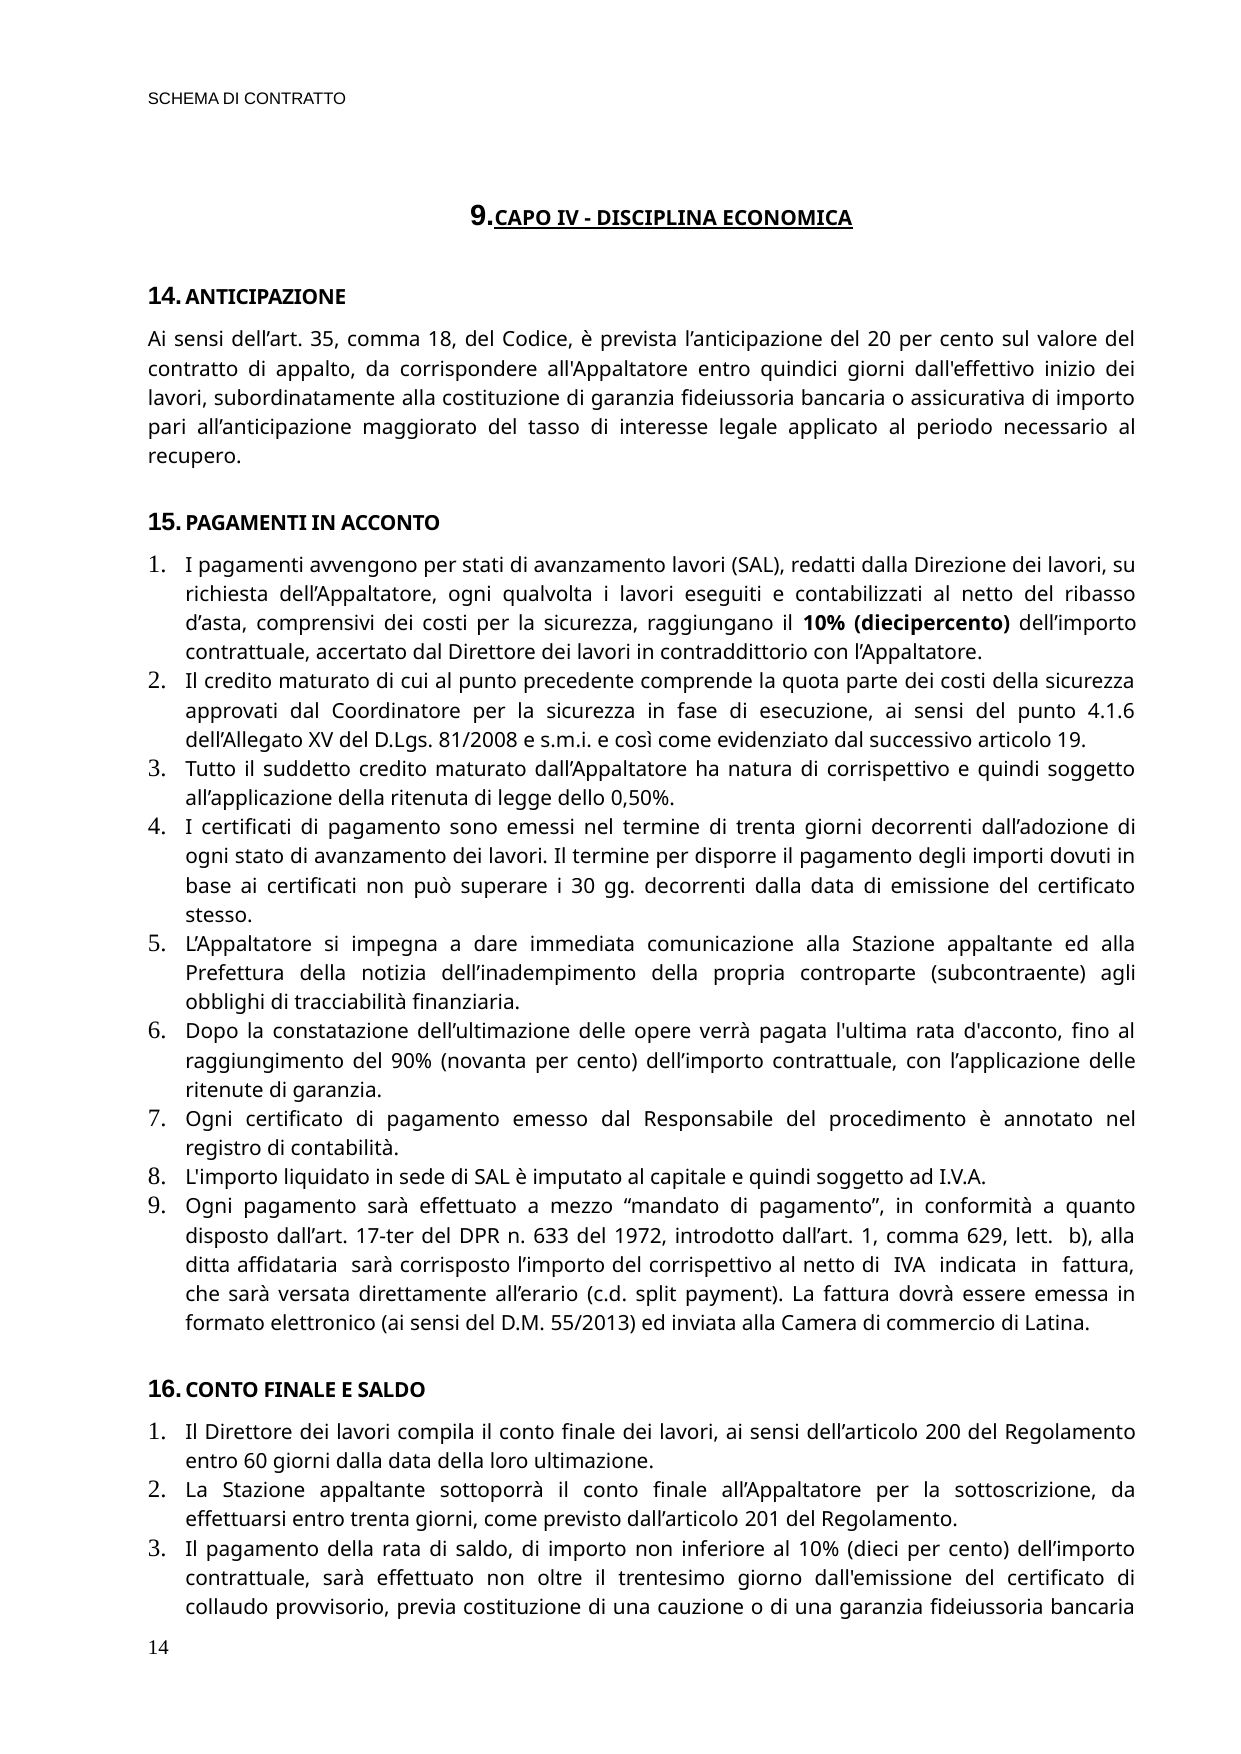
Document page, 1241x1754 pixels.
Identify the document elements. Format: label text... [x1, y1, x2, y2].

list Dopo la constatazione dell’ultimazione delle opere verrà pagata l'ultima rata d'acconto, fino al raggiungimento del 90% (novanta per cento) dell’importo contrattuale, con l’applicazione delle ritenute di garanzia. [148, 1016, 1137, 1103]
list I pagamenti avvengono per stati di avanzamento lavori (SAL), redatti dalla Direzione dei lavori, su richiesta dell’Appaltatore, ogni qualvolta i lavori eseguiti e contabilizzati al netto del ribasso d’asta, comprensivi dei costi per la sicurezza, raggiungano il 10% (diecipercento) dell’importo contrattuale, accertato dal Direttore dei lavori in contraddittorio con l’Appaltatore. [148, 549, 1137, 666]
list L'importo liquidato in sede di SAL è imputato al capitale e quindi soggetto ad I.V.A. [148, 1161, 1137, 1191]
list Ogni pagamento sarà effettuato a mezzo “mandato di pagamento”, in conformità a quanto disposto dall’art. 17-ter del DPR n. 633 del 1972, introdotto dall’art. 1, comma 629, lett. b), alla ditta affidataria sarà corrisposto l’importo del corrispettivo al netto di IVA indicata in fattura, che sarà versata direttamente all’erario (c.d. split payment). La fattura dovrà essere emessa in formato elettronico (ai sensi del D.M. 55/2013) ed inviata alla Camera di commercio di Latina. [148, 1191, 1137, 1336]
list I certificati di pagamento sono emessi nel termine di trenta giorni decorrenti dall’adozione di ogni stato di avanzamento dei lavori. Il termine per disporre il pagamento degli importi dovuti in base ai certificati non può superare i 30 gg. decorrenti dalla data di emissione del certificato stesso. [148, 811, 1137, 928]
list Il pagamento della rata di saldo, di importo non inferiore al 10% (dieci per cento) dell’importo contrattuale, sarà effettuato non oltre il trentesimo giorno dall'emissione del certificato di collaudo provvisorio, previa costituzione di una cauzione o di una garanzia fideiussoria bancaria [148, 1533, 1137, 1620]
list Il credito maturato di cui al punto precedente comprende la quota parte dei costi della sicurezza approvati dal Coordinatore per la sicurezza in fase di esecuzione, ai sensi del punto 4.1.6 dell’Allegato XV del D.Lgs. 81/2008 e s.m.i. e così come evidenziato dal successivo articolo 19. [148, 666, 1137, 753]
list L’Appaltatore si impegna a dare immediata comunicazione alla Stazione appaltante ed alla Prefettura della notizia dell’inadempimento della propria controparte (subcontraente) agli obblighi di tracciabilità finanziaria. [148, 928, 1137, 1016]
subtitle CAPO IV - DISCIPLINA ECONOMICA [185, 202, 1137, 231]
list La Stazione appaltante sottoporrà il conto finale all’Appaltatore per la sottoscrizione, da effettuarsi entro trenta giorni, come previsto dall’articolo 201 del Regolamento. [148, 1474, 1137, 1533]
list Anticipazione [148, 281, 1137, 311]
list Il Direttore dei lavori compila il conto finale dei lavori, ai sensi dell’articolo 200 del Regolamento entro 60 giorni dalla data della loro ultimazione. [148, 1416, 1137, 1474]
list PAGAMENTI IN ACCONTO [148, 507, 1137, 536]
list Ogni certificato di pagamento emesso dal Responsabile del procedimento è annotato nel registro di contabilità. [148, 1103, 1137, 1161]
text Ai sensi dell’art. 35, comma 18, del Codice, è prevista l’anticipazione del 20 per cento sul valore del contratto di appalto, da corrispondere all'Appaltatore entro quindici giorni dall'effettivo inizio dei lavori, subordinatamente alla costituzione di garanzia fideiussoria bancaria o assicurativa di importo pari all’anticipazione maggiorato del tasso di interesse legale applicato al periodo necessario al recupero. [148, 323, 1137, 469]
list CONTO FINALE E saldo [148, 1374, 1137, 1403]
list Tutto il suddetto credito maturato dall’Appaltatore ha natura di corrispettivo e quindi soggetto all’applicazione della ritenuta di legge dello 0,50%. [148, 753, 1137, 811]
